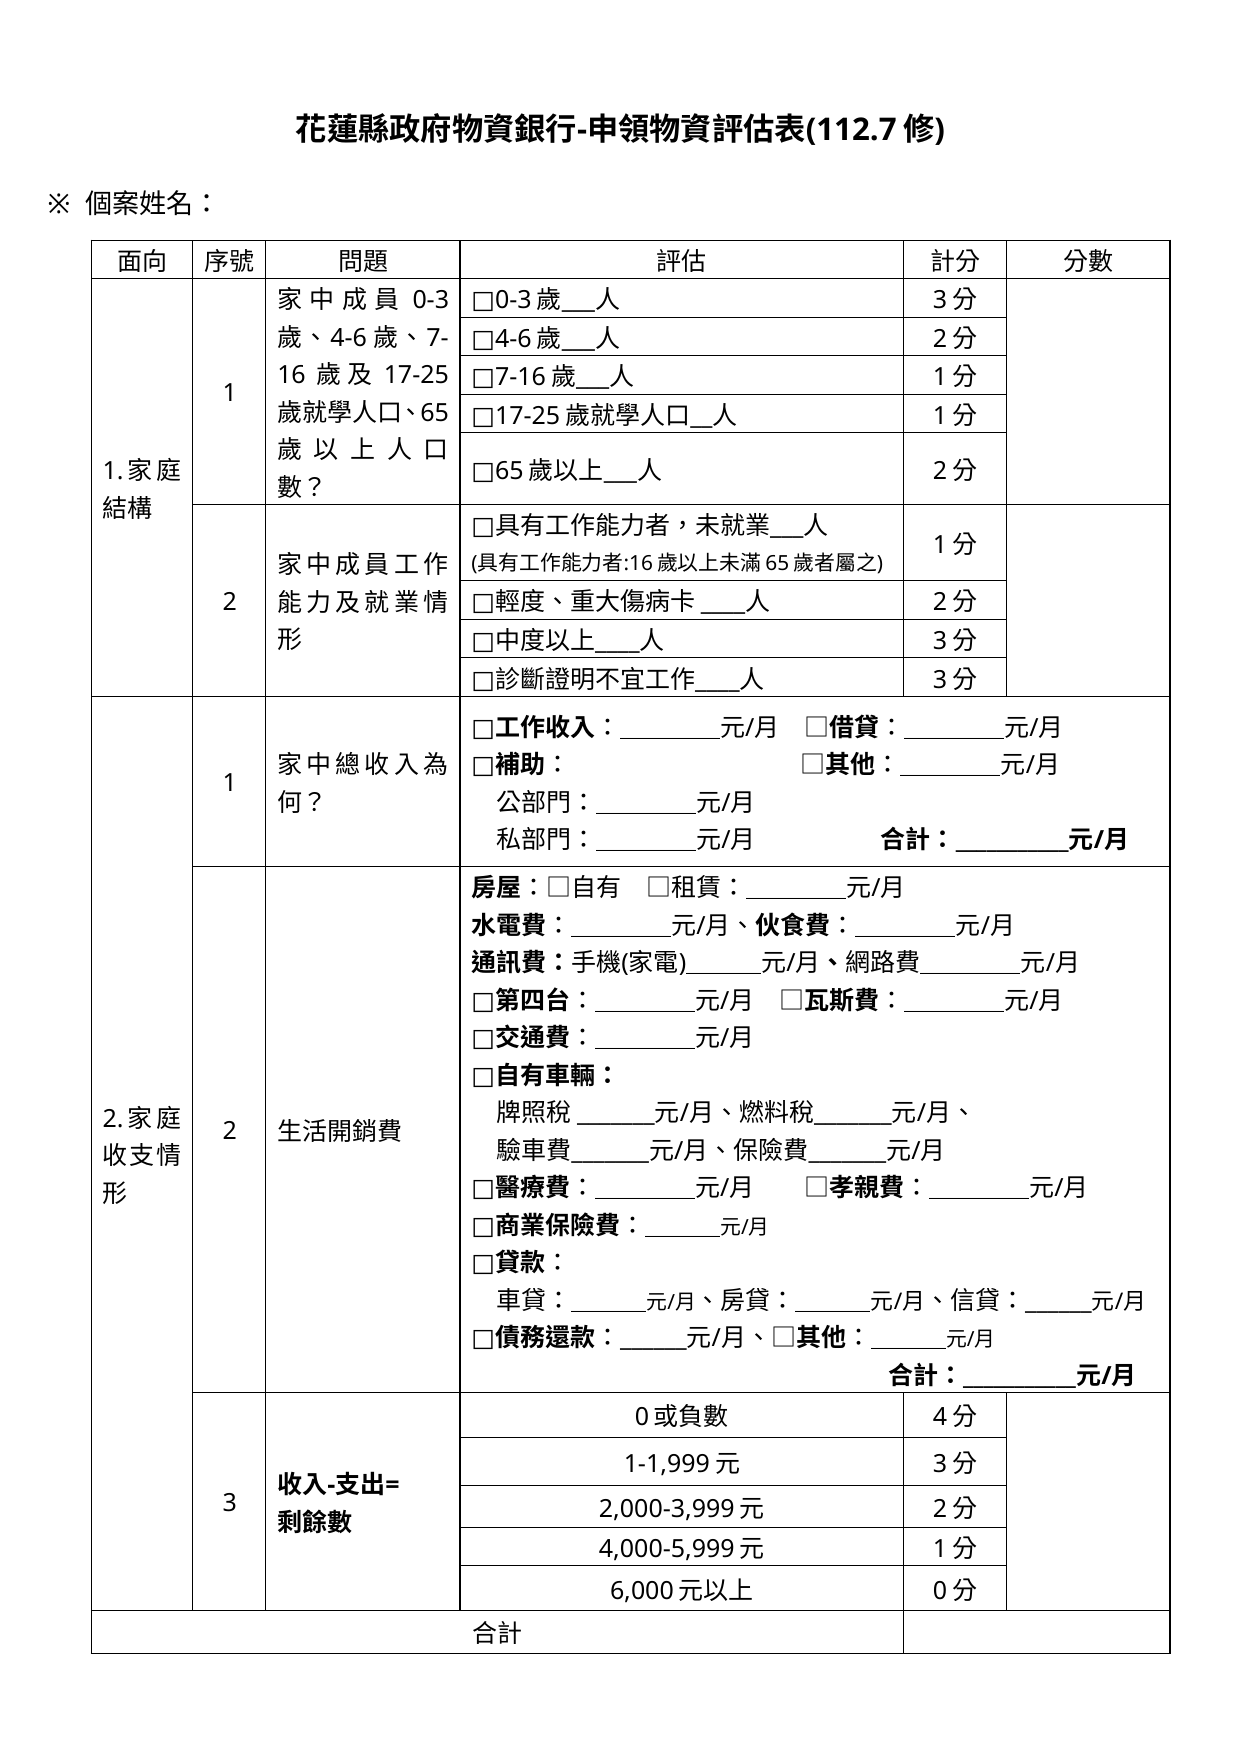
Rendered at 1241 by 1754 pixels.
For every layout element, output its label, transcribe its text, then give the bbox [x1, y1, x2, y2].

text 花蓮縣政府物資銀行-申領物資評估表(112.7修) [47, 89, 1193, 164]
table_header 計分 [904, 241, 1006, 278]
table_cell 2分 [904, 433, 1006, 504]
table_header 面向 [92, 241, 192, 278]
table_cell 1分 [904, 356, 1006, 394]
table_cell □65歲以上___人 [461, 433, 903, 504]
table_cell 2,000-3,999元 [461, 1486, 903, 1527]
table_cell 1.家庭結構 [92, 279, 192, 696]
table_cell 家中成員工作能力及就業情形 [266, 505, 459, 696]
table_cell 4,000-5,999元 [461, 1528, 903, 1565]
table_cell □中度以上____人 [461, 620, 903, 657]
table_cell 2分 [904, 318, 1006, 355]
table_cell [904, 1611, 1169, 1652]
table_cell □4-6歲___人 [461, 318, 903, 355]
table_cell 4分 [904, 1393, 1006, 1437]
table_cell 2 [193, 505, 265, 696]
table_cell [1007, 1393, 1169, 1610]
table_header 分數 [1007, 241, 1169, 278]
table_cell [1007, 505, 1169, 696]
table_cell [1007, 279, 1169, 504]
table_cell 房屋：□自有 □租賃：＿＿＿＿元/月 水電費：＿＿＿＿元/月、伙食費：＿＿＿＿元/月 通訊費：手機(家電)＿＿＿元/月、網路費＿＿＿＿元/月 □第四台：＿＿＿＿元/月 □瓦斯費：＿＿＿＿元/月 □交通費：＿＿＿＿元/月 □自有車輛： 牌照稅 _______元/月、燃料稅_______元/月、 驗車費_______元/月、保險費_______元/月 □醫療費：＿＿＿＿元/月 □孝親費：＿＿＿＿元/月 □商業保險費：＿＿＿元/月 □貸款： 車貸：＿＿＿元/月、房貸：＿＿＿元/月、信貸：______元/月 □債務還款：______元/月、□其他：＿＿＿元/月 合計：___________元/月 [461, 867, 1169, 1392]
table_cell □輕度、重大傷病卡 ____人 [461, 581, 903, 619]
table_cell 0分 [904, 1566, 1006, 1610]
table_cell 2分 [904, 581, 1006, 619]
table_cell 1 [193, 279, 265, 504]
table_cell 1分 [904, 1528, 1006, 1565]
table_cell 3 [193, 1393, 265, 1610]
table_cell 2 [193, 867, 265, 1392]
table_cell 3分 [904, 279, 1006, 317]
table_cell 2分 [904, 1486, 1006, 1527]
table_header 評估 [461, 241, 903, 278]
table_cell 1分 [904, 395, 1006, 432]
table_cell □診斷證明不宜工作____人 [461, 658, 903, 696]
table_cell □工作收入：＿＿＿＿元/月 □借貸：＿＿＿＿元/月 □補助： □其他：＿＿＿＿元/月 公部門：＿＿＿＿元/月 私部門：＿＿＿＿元/月 合計：___________元/月 [461, 697, 1169, 866]
list 個案姓名： [47, 164, 1193, 239]
table_cell 合計 [92, 1611, 903, 1652]
table_cell 1 [193, 697, 265, 866]
table_cell □具有工作能力者，未就業___人 (具有工作能力者:16歲以上未滿65歲者屬之) [461, 505, 903, 580]
table_cell 3分 [904, 658, 1006, 696]
table_cell □17-25歲就學人口__人 [461, 395, 903, 432]
table_cell 2.家庭收支情形 [92, 697, 192, 1610]
table_cell 1分 [904, 505, 1006, 580]
table_cell 生活開銷費 [266, 867, 459, 1392]
table_cell □0-3歲___人 [461, 279, 903, 317]
table_cell 家中總收入為何？ [266, 697, 459, 866]
table_cell 收入-支出= 剩餘數 [266, 1393, 459, 1610]
table_cell 1-1,999元 [461, 1438, 903, 1485]
table_cell 3分 [904, 1438, 1006, 1485]
table_cell 6,000元以上 [461, 1566, 903, 1610]
table_header 問題 [266, 241, 459, 278]
table_cell □7-16歲___人 [461, 356, 903, 394]
table_cell 0或負數 [461, 1393, 903, 1437]
table_cell 家中成員0-3歲、4-6歲、7-16歲及17-25歲就學人口、65歲以上人口數？ [266, 279, 459, 504]
table_header 序號 [193, 241, 265, 278]
table_cell 3分 [904, 620, 1006, 657]
